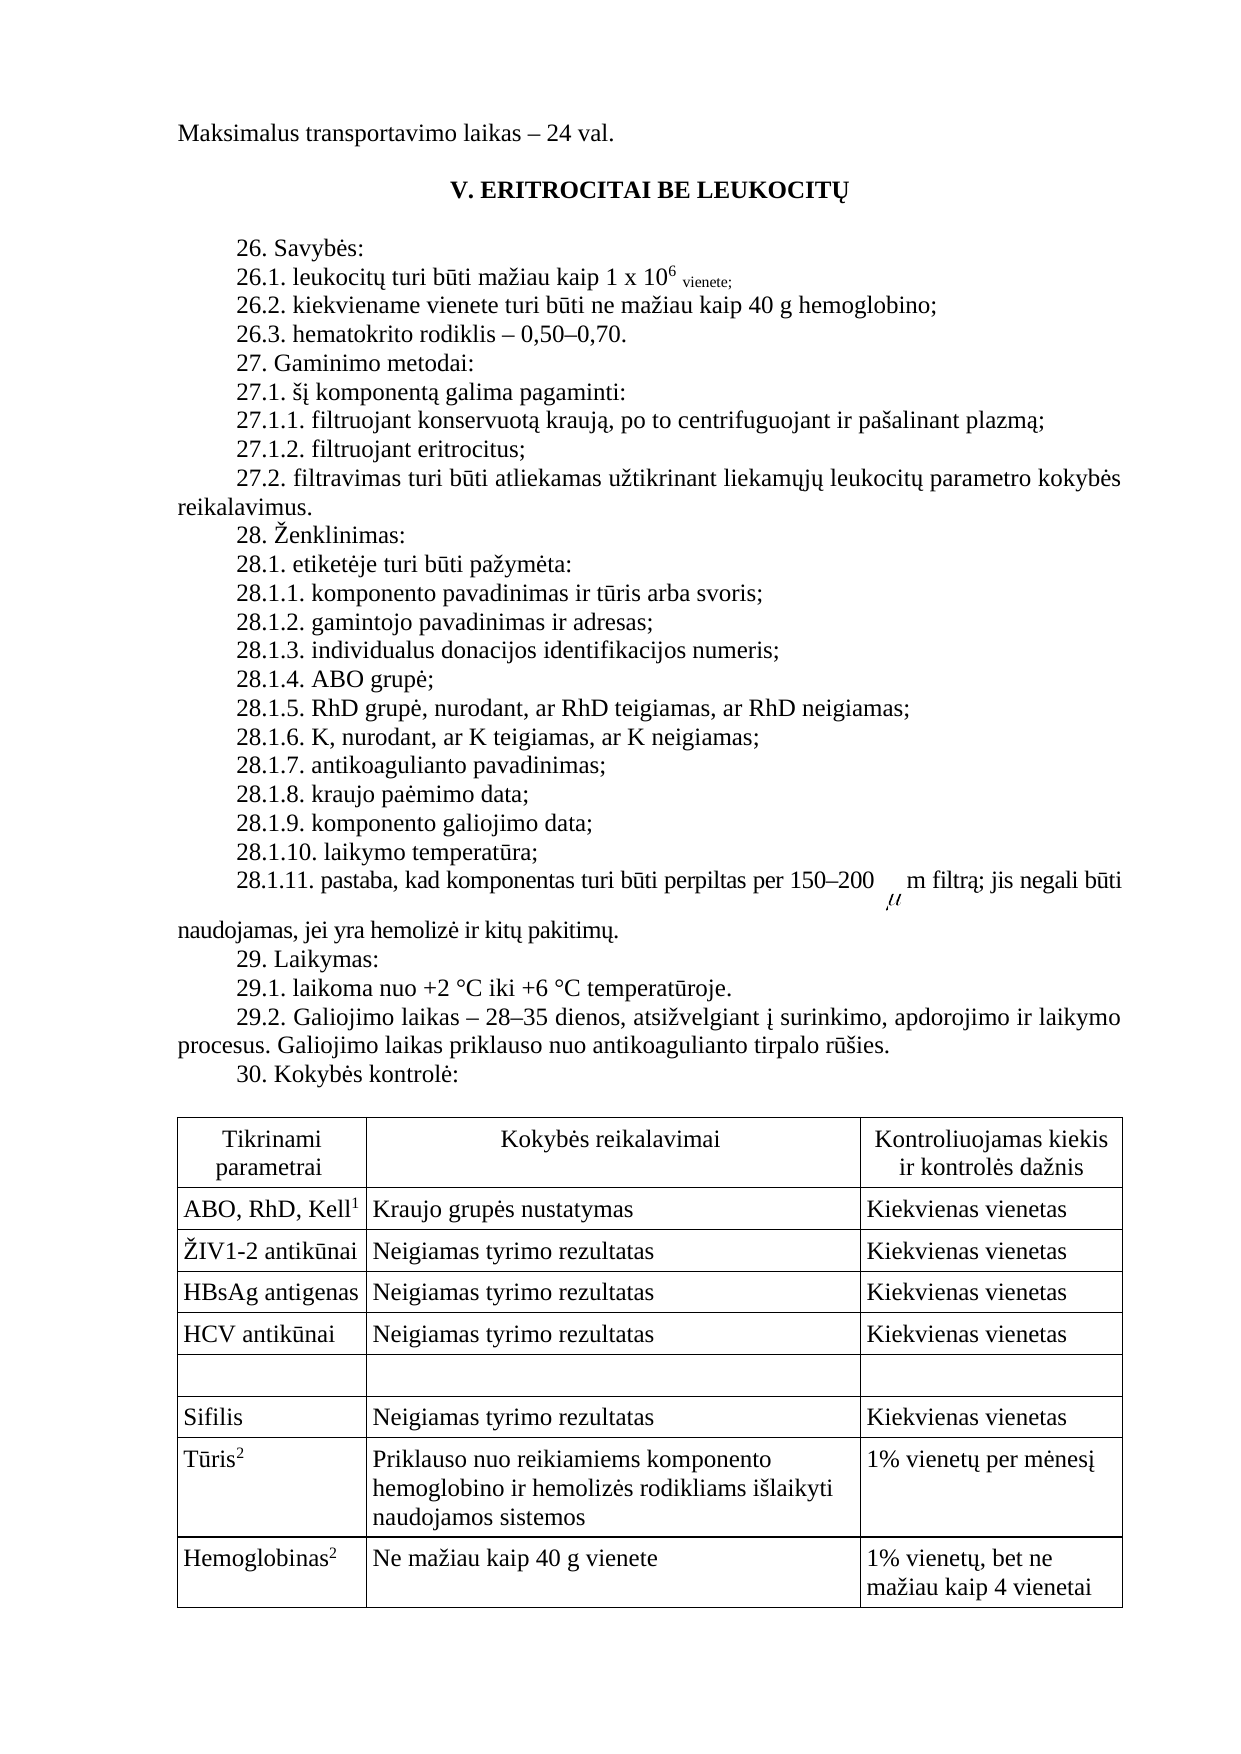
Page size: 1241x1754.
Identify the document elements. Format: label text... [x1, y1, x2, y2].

text 29.1. laikoma nuo +2 °C iki +6 °C temperatūroje. [177, 973, 1122, 1002]
table_cell Kiekvienas vienetas [861, 1230, 1122, 1271]
table_cell HBsAg antigenas [178, 1272, 366, 1312]
text 28.1.10. laikymo temperatūra; [177, 837, 1122, 866]
text 27.1. šį komponentą galima pagaminti: [177, 377, 1122, 406]
table_header Kokybės reikalavimai [367, 1118, 860, 1187]
text 27.1.2. filtruojant eritrocitus; [177, 434, 1122, 463]
table_cell HCV antikūnai [178, 1313, 366, 1354]
text 28.1.1. komponento pavadinimas ir tūris arba svoris; [177, 578, 1122, 607]
text 28.1.7. antikoagulianto pavadinimas; [177, 751, 1122, 779]
table_cell 1% vienetų per mėnesį [861, 1438, 1122, 1536]
table_cell Priklauso nuo reikiamiems komponento hemoglobino ir hemolizės rodikliams išlaikyti naudojamos sistemos [367, 1438, 860, 1536]
text 26.2. kiekviename vienete turi būti ne mažiau kaip 40 g hemoglobino; [177, 291, 1122, 319]
table_cell Hemoglobinas2 [178, 1538, 366, 1607]
text 27.1.1. filtruojant konservuotą kraują, po to centrifuguojant ir pašalinant plazmą; [177, 406, 1122, 434]
text 30. Kokybės kontrolė: [177, 1059, 1122, 1088]
text 26. Savybės: [177, 233, 1122, 262]
table_cell Kiekvienas vienetas [861, 1272, 1122, 1312]
table_cell Kiekvienas vienetas [861, 1188, 1122, 1229]
text 29.2. Galiojimo laikas – 28–35 dienos, atsižvelgiant į surinkimo, apdorojimo ir laikymo procesus. Galiojimo laikas priklauso nuo antikoagulianto tirpalo rūšies. [177, 1002, 1122, 1059]
text 27.2. filtravimas turi būti atliekamas užtikrinant liekamųjų leukocitų parametro kokybės reikalavimus. [177, 463, 1122, 521]
table_cell ŽIV1-2 antikūnai [178, 1230, 366, 1271]
table_cell 1% vienetų, bet ne mažiau kaip 4 vienetai [861, 1538, 1122, 1607]
text 26.3. hematokrito rodiklis – 0,50–0,70. [177, 319, 1122, 348]
table_cell Neigiamas tyrimo rezultatas [367, 1272, 860, 1312]
table_cell Neigiamas tyrimo rezultatas [367, 1230, 860, 1271]
text 28.1. etiketėje turi būti pažymėta: [177, 549, 1122, 578]
table_cell Sifilis [178, 1397, 366, 1437]
text 28.1.4. ABO grupė; [177, 664, 1122, 693]
text 28.1.8. kraujo paėmimo data; [177, 779, 1122, 808]
table_cell ABO, RhD, Kell1 [178, 1188, 366, 1229]
text 28.1.5. RhD grupė, nurodant, ar RhD teigiamas, ar RhD neigiamas; [177, 693, 1122, 722]
table_cell Kraujo grupės nustatymas [367, 1188, 860, 1229]
table_cell Neigiamas tyrimo rezultatas [367, 1397, 860, 1437]
table_cell [367, 1355, 860, 1396]
text 26.1. leukocitų turi būti mažiau kaip 1 x 106 vienete; [177, 262, 1122, 291]
text Maksimalus transportavimo laikas – 24 val. [177, 118, 1122, 147]
table_cell Neigiamas tyrimo rezultatas [367, 1313, 860, 1354]
text 28. Ženklinimas: [177, 521, 1122, 549]
text 28.1.3. individualus donacijos identifikacijos numeris; [177, 636, 1122, 664]
table_cell [861, 1355, 1122, 1396]
table_cell [178, 1355, 366, 1396]
text 28.1.6. K, nurodant, ar K teigiamas, ar K neigiamas; [177, 722, 1122, 751]
table_header Kontroliuojamas kiekis ir kontrolės dažnis [861, 1118, 1122, 1187]
text 28.1.11. pastaba, kad komponentas turi būti perpiltas per 150–200 mium filtrą; jis negali būti naudojamas, jei yra hemolizė ir kitų pakitimų. [177, 866, 1122, 944]
table_cell Ne mažiau kaip 40 g vienete [367, 1538, 860, 1607]
table_cell Kiekvienas vienetas [861, 1397, 1122, 1437]
text 28.1.9. komponento galiojimo data; [177, 808, 1122, 837]
table_cell Kiekvienas vienetas [861, 1313, 1122, 1354]
table_cell Tūris2 [178, 1438, 366, 1536]
text 29. Laikymas: [177, 944, 1122, 973]
text 28.1.2. gamintojo pavadinimas ir adresas; [177, 607, 1122, 636]
text 27. Gaminimo metodai: [177, 348, 1122, 377]
table_header Tikrinami parametrai [178, 1118, 366, 1187]
text V. ERITROCITAI BE LEUKOCITŲ [177, 176, 1122, 204]
